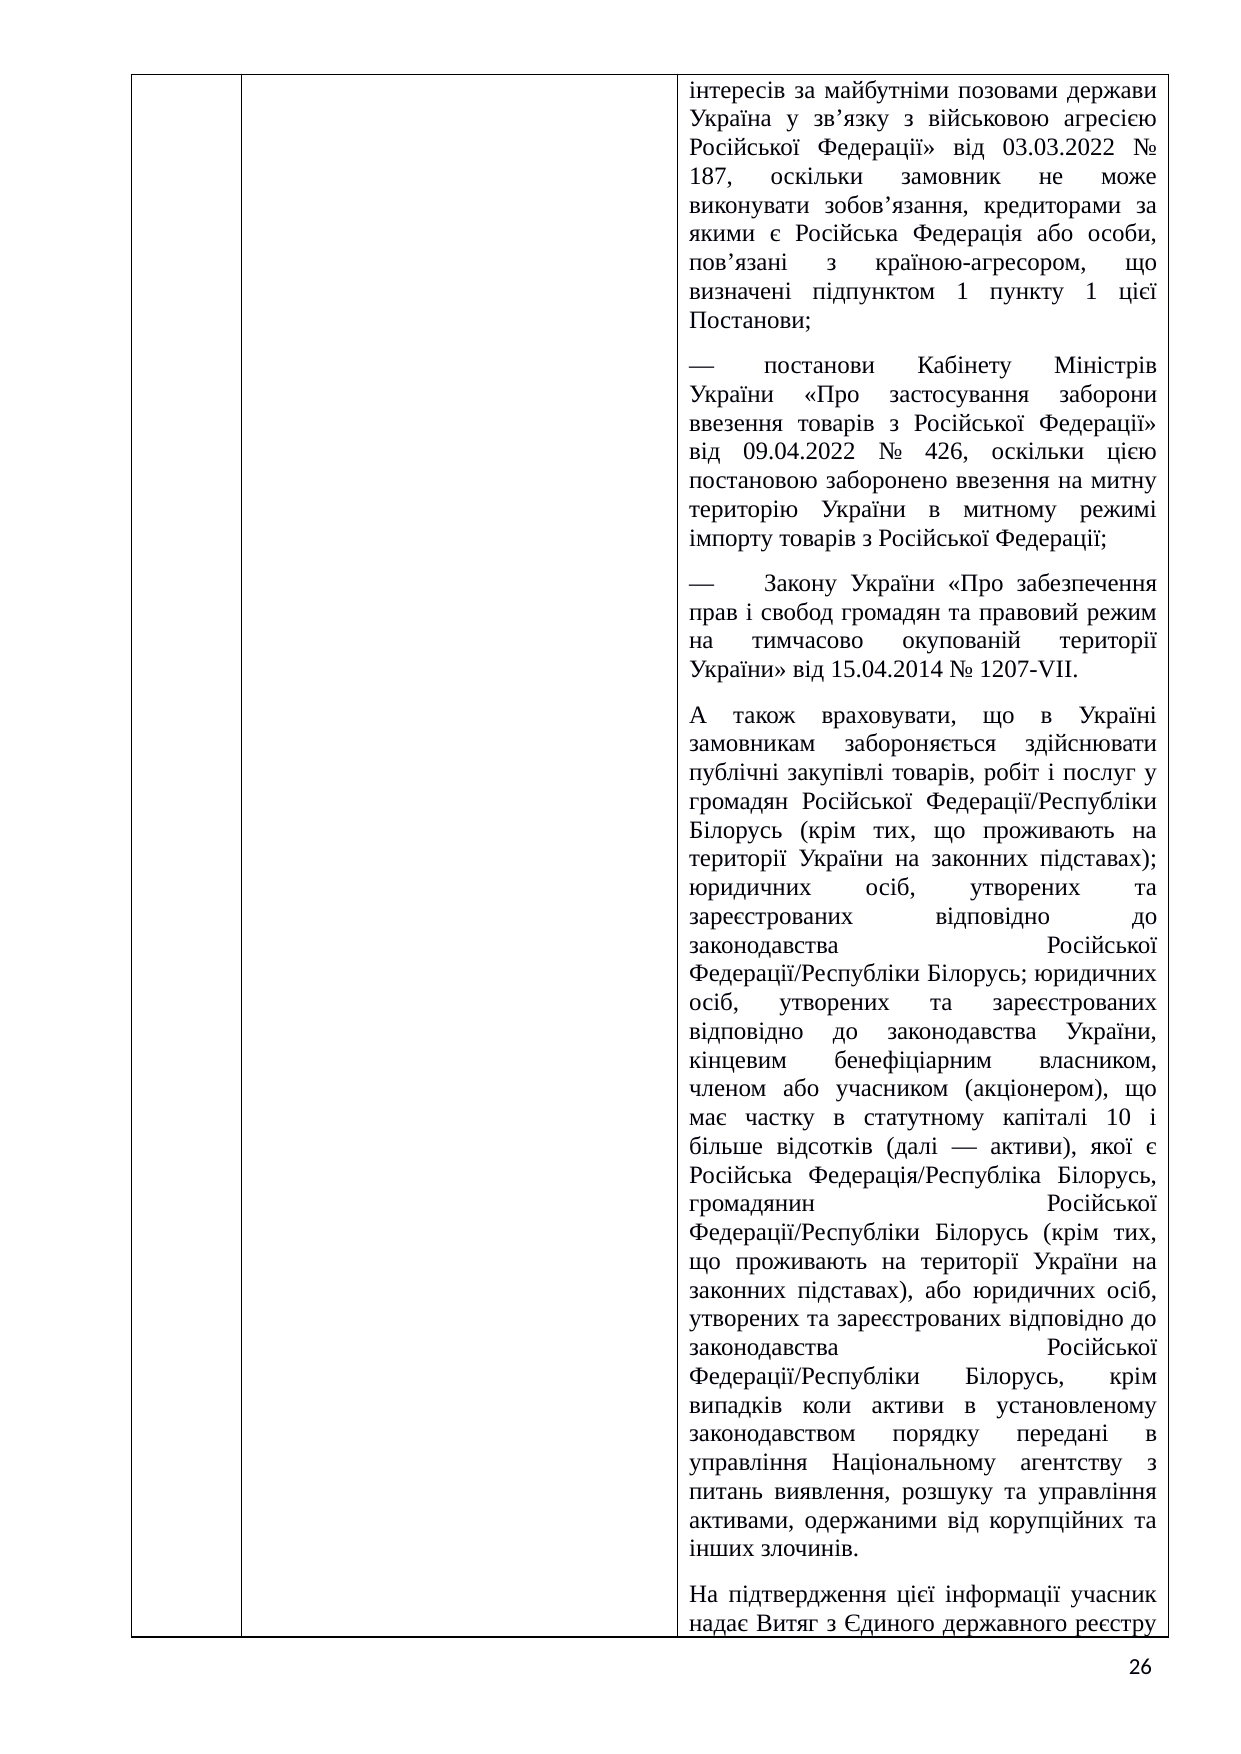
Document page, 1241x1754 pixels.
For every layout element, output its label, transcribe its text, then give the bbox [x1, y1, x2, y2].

table_cell інтересів за майбутніми позовами держави Україна у зв’язку з військовою агресією Російської Федерації» від 03.03.2022 № 187, оскільки замовник не може виконувати зобов’язання, кредиторами за якими є Російська Федерація або особи, пов’язані з країною-агресором, що визначені підпунктом 1 пункту 1 цієї Постанови; — постанови Кабінету Міністрів України «Про застосування заборони ввезення товарів з Російської Федерації» від 09.04.2022 № 426, оскільки цією постановою заборонено ввезення на митну територію України в митному режимі імпорту товарів з Російської Федерації; — Закону України «Про забезпечення прав і свобод громадян та правовий режим на тимчасово окупованій території України» від 15.04.2014 № 1207-VII. А також враховувати, що в Україні замовникам забороняється здійснювати публічні закупівлі товарів, робіт і послуг у громадян Російської Федерації/Республіки Білорусь (крім тих, що проживають на території України на законних підставах); юридичних осіб, утворених та зареєстрованих відповідно до законодавства Російської Федерації/Республіки Білорусь; юридичних осіб, утворених та зареєстрованих відповідно до законодавства України, кінцевим бенефіціарним власником, членом або учасником (акціонером), що має частку в статутному капіталі 10 і більше відсотків (далі — активи), якої є Російська Федерація/Республіка Білорусь, громадянин Російської Федерації/Республіки Білорусь (крім тих, що проживають на території України на законних підставах), або юридичних осіб, утворених та зареєстрованих відповідно до законодавства Російської Федерації/Республіки Білорусь, крім випадків коли активи в установленому законодавством порядку передані в управління Національному агентству з питань виявлення, розшуку та управління активами, одержаними від корупційних та інших злочинів. На підтвердження цієї інформації учасник надає Витяг з Єдиного державного реєстру [678, 75, 1168, 1636]
table_cell [132, 75, 241, 1636]
table_cell [242, 75, 677, 1636]
